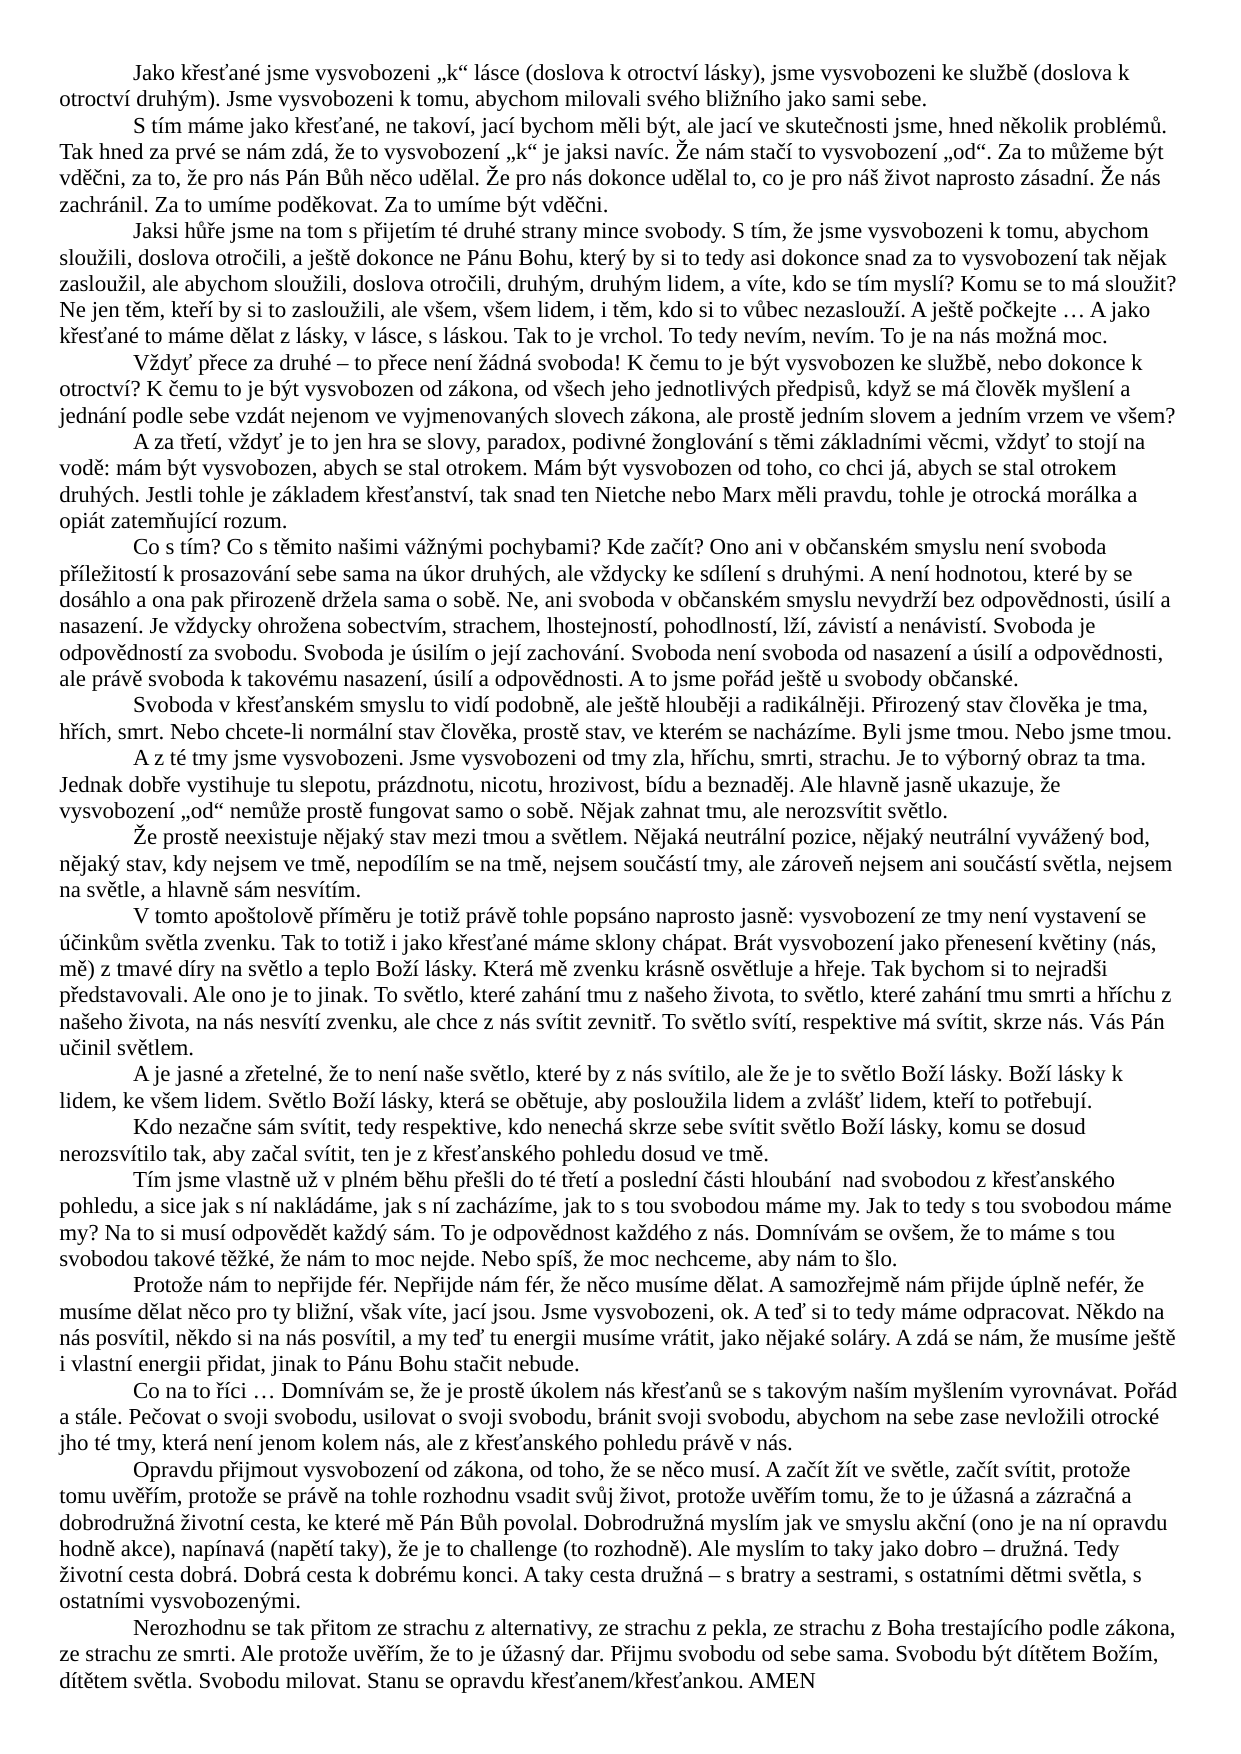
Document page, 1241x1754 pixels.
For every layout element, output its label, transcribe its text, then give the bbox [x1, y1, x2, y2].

text S tím máme jako křesťané, ne takoví, jací bychom měli být, ale jací ve skutečnosti jsme, hned několik problémů. Tak hned za prvé se nám zdá, že to vysvobození „k“ je jaksi navíc. Že nám stačí to vysvobození „od“. Za to můžeme být vděčni, za to, že pro nás Pán Bůh něco udělal. Že pro nás dokonce udělal to, co je pro náš život naprosto zásadní. Že nás zachránil. Za to umíme poděkovat. Za to umíme být vděčni. [59, 112, 1181, 217]
text Svoboda v křesťanském smyslu to vidí podobně, ale ještě hlouběji a radikálněji. Přirozený stav člověka je tma, hřích, smrt. Nebo chcete-li normální stav člověka, prostě stav, ve kterém se nacházíme. Byli jsme tmou. Nebo jsme tmou. [59, 692, 1181, 744]
text Jako křesťané jsme vysvobozeni „k“ lásce (doslova k otroctví lásky), jsme vysvobozeni ke službě (doslova k otroctví druhým). Jsme vysvobozeni k tomu, abychom milovali svého bližního jako sami sebe. [59, 59, 1181, 112]
text Kdo nezačne sám svítit, tedy respektive, kdo nenechá skrze sebe svítit světlo Boží lásky, komu se dosud nerozsvítilo tak, aby začal svítit, ten je z křesťanského pohledu dosud ve tmě. [59, 1113, 1181, 1166]
text Jaksi hůře jsme na tom s přijetím té druhé strany mince svobody. S tím, že jsme vysvobozeni k tomu, abychom sloužili, doslova otročili, a ještě dokonce ne Pánu Bohu, který by si to tedy asi dokonce snad za to vysvobození tak nějak zasloužil, ale abychom sloužili, doslova otročili, druhým, druhým lidem, a víte, kdo se tím myslí? Komu se to má sloužit? Ne jen těm, kteří by si to zasloužili, ale všem, všem lidem, i těm, kdo si to vůbec nezaslouží. A ještě počkejte … A jako křesťané to máme dělat z lásky, v lásce, s láskou. Tak to je vrchol. To tedy nevím, nevím. To je na nás možná moc. [59, 217, 1181, 349]
text Že prostě neexistuje nějaký stav mezi tmou a světlem. Nějaká neutrální pozice, nějaký neutrální vyvážený bod, nějaký stav, kdy nejsem ve tmě, nepodílím se na tmě, nejsem součástí tmy, ale zároveň nejsem ani součástí světla, nejsem na světle, a hlavně sám nesvítím. [59, 823, 1181, 902]
text A za třetí, vždyť je to jen hra se slovy, paradox, podivné žonglování s těmi základními věcmi, vždyť to stojí na vodě: mám být vysvobozen, abych se stal otrokem. Mám být vysvobozen od toho, co chci já, abych se stal otrokem druhých. Jestli tohle je základem křesťanství, tak snad ten Nietche nebo Marx měli pravdu, tohle je otrocká morálka a opiát zatemňující rozum. [59, 428, 1181, 533]
text Co s tím? Co s těmito našimi vážnými pochybami? Kde začít? Ono ani v občanském smyslu není svoboda příležitostí k prosazování sebe sama na úkor druhých, ale vždycky ke sdílení s druhými. A není hodnotou, které by se dosáhlo a ona pak přirozeně držela sama o sobě. Ne, ani svoboda v občanském smyslu nevydrží bez odpovědnosti, úsilí a nasazení. Je vždycky ohrožena sobectvím, strachem, lhostejností, pohodlností, lží, závistí a nenávistí. Svoboda je odpovědností za svobodu. Svoboda je úsilím o její zachování. Svoboda není svoboda od nasazení a úsilí a odpovědnosti, ale právě svoboda k takovému nasazení, úsilí a odpovědnosti. A to jsme pořád ještě u svobody občanské. [59, 533, 1181, 692]
text Tím jsme vlastně už v plném běhu přešli do té třetí a poslední části hloubání nad svobodou z křesťanského pohledu, a sice jak s ní nakládáme, jak s ní zacházíme, jak to s tou svobodou máme my. Jak to tedy s tou svobodou máme my? Na to si musí odpovědět každý sám. To je odpovědnost každého z nás. Domnívám se ovšem, že to máme s tou svobodou takové těžké, že nám to moc nejde. Nebo spíš, že moc nechceme, aby nám to šlo. [59, 1166, 1181, 1271]
text V tomto apoštolově příměru je totiž právě tohle popsáno naprosto jasně: vysvobození ze tmy není vystavení se účinkům světla zvenku. Tak to totiž i jako křesťané máme sklony chápat. Brát vysvobození jako přenesení květiny (nás, mě) z tmavé díry na světlo a teplo Boží lásky. Která mě zvenku krásně osvětluje a hřeje. Tak bychom si to nejradši představovali. Ale ono je to jinak. To světlo, které zahání tmu z našeho života, to světlo, které zahání tmu smrti a hříchu z našeho života, na nás nesvítí zvenku, ale chce z nás svítit zevnitř. To světlo svítí, respektive má svítit, skrze nás. Vás Pán učinil světlem. [59, 902, 1181, 1061]
text Protože nám to nepřijde fér. Nepřijde nám fér, že něco musíme dělat. A samozřejmě nám přijde úplně nefér, že musíme dělat něco pro ty bližní, však víte, jací jsou. Jsme vysvobozeni, ok. A teď si to tedy máme odpracovat. Někdo na nás posvítil, někdo si na nás posvítil, a my teď tu energii musíme vrátit, jako nějaké soláry. A zdá se nám, že musíme ještě i vlastní energii přidat, jinak to Pánu Bohu stačit nebude. [59, 1271, 1181, 1377]
text Vždyť přece za druhé – to přece není žádná svoboda! K čemu to je být vysvobozen ke službě, nebo dokonce k otroctví? K čemu to je být vysvobozen od zákona, od všech jeho jednotlivých předpisů, když se má člověk myšlení a jednání podle sebe vzdát nejenom ve vyjmenovaných slovech zákona, ale prostě jedním slovem a jedním vrzem ve všem? [59, 349, 1181, 428]
text A z té tmy jsme vysvobozeni. Jsme vysvobozeni od tmy zla, hříchu, smrti, strachu. Je to výborný obraz ta tma. Jednak dobře vystihuje tu slepotu, prázdnotu, nicotu, hrozivost, bídu a beznaděj. Ale hlavně jasně ukazuje, že vysvobození „od“ nemůže prostě fungovat samo o sobě. Nějak zahnat tmu, ale nerozsvítit světlo. [59, 744, 1181, 823]
text A je jasné a zřetelné, že to není naše světlo, které by z nás svítilo, ale že je to světlo Boží lásky. Boží lásky k lidem, ke všem lidem. Světlo Boží lásky, která se obětuje, aby posloužila lidem a zvlášť lidem, kteří to potřebují. [59, 1061, 1181, 1113]
text Opravdu přijmout vysvobození od zákona, od toho, že se něco musí. A začít žít ve světle, začít svítit, protože tomu uvěřím, protože se právě na tohle rozhodnu vsadit svůj život, protože uvěřím tomu, že to je úžasná a zázračná a dobrodružná životní cesta, ke které mě Pán Bůh povolal. Dobrodružná myslím jak ve smyslu akční (ono je na ní opravdu hodně akce), napínavá (napětí taky), že je to challenge (to rozhodně). Ale myslím to taky jako dobro – družná. Tedy životní cesta dobrá. Dobrá cesta k dobrému konci. A taky cesta družná – s bratry a sestrami, s ostatními dětmi světla, s ostatními vysvobozenými. [59, 1456, 1181, 1614]
text Co na to říci … Domnívám se, že je prostě úkolem nás křesťanů se s takovým naším myšlením vyrovnávat. Pořád a stále. Pečovat o svoji svobodu, usilovat o svoji svobodu, bránit svoji svobodu, abychom na sebe zase nevložili otrocké jho té tmy, která není jenom kolem nás, ale z křesťanského pohledu právě v nás. [59, 1377, 1181, 1456]
text Nerozhodnu se tak přitom ze strachu z alternativy, ze strachu z pekla, ze strachu z Boha trestajícího podle zákona, ze strachu ze smrti. Ale protože uvěřím, že to je úžasný dar. Přijmu svobodu od sebe sama. Svobodu být dítětem Božím, dítětem světla. Svobodu milovat. Stanu se opravdu křesťanem/křesťankou. AMEN [59, 1614, 1181, 1693]
